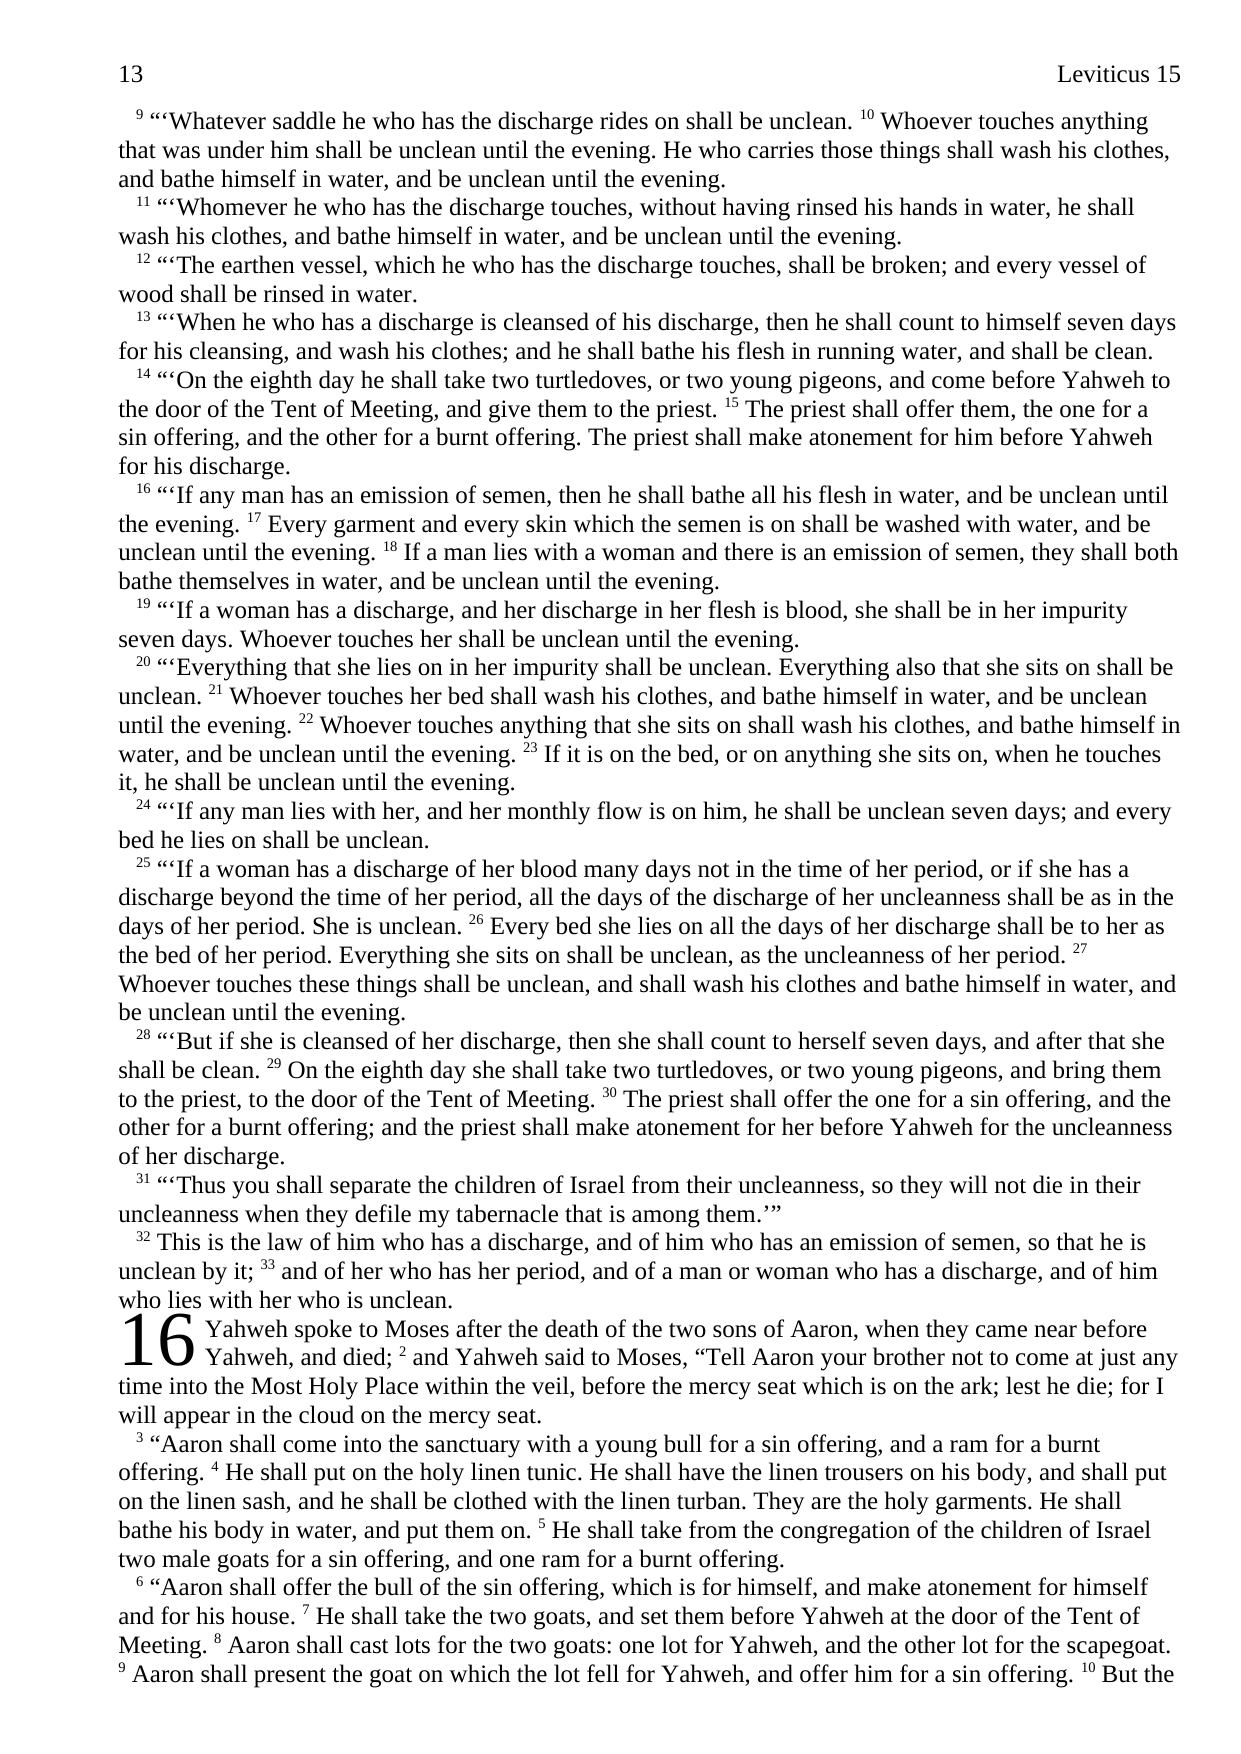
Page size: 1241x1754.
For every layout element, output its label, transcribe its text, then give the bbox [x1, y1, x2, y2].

text 32 This is the law of him who has a discharge, and of him who has an emission of semen, so that he is unclean by it; 33 and of her who has her period, and of a man or woman who has a discharge, and of him who lies with her who is unclean. [118, 1227, 1181, 1314]
text 13 “‘When he who has a discharge is cleansed of his discharge, then he shall count to himself seven days for his cleansing, and wash his clothes; and he shall bathe his flesh in running water, and shall be clean. [118, 307, 1181, 365]
text 20 “‘Everything that she lies on in her impurity shall be unclean. Everything also that she sits on shall be unclean. 21 Whoever touches her bed shall wash his clothes, and bathe himself in water, and be unclean until the evening. 22 Whoever touches anything that she sits on shall wash his clothes, and bathe himself in water, and be unclean until the evening. 23 If it is on the bed, or on anything she sits on, when he touches it, he shall be unclean until the evening. [118, 652, 1181, 796]
text 9 “‘Whatever saddle he who has the discharge rides on shall be unclean. 10 Whoever touches anything that was under him shall be unclean until the evening. He who carries those things shall wash his clothes, and bathe himself in water, and be unclean until the evening. [118, 106, 1181, 192]
text 16Yahweh spoke to Moses after the death of the two sons of Aaron, when they came near before Yahweh, and died; 2 and Yahweh said to Moses, “Tell Aaron your brother not to come at just any time into the Most Holy Place within the veil, before the mercy seat which is on the ark; lest he die; for I will appear in the cloud on the mercy seat. [118, 1314, 1181, 1429]
text 19 “‘If a woman has a discharge, and her discharge in her flesh is blood, she shall be in her impurity seven days. Whoever touches her shall be unclean until the evening. [118, 595, 1181, 652]
text 11 “‘Whomever he who has the discharge touches, without having rinsed his hands in water, he shall wash his clothes, and bathe himself in water, and be unclean until the evening. [118, 192, 1181, 250]
text 24 “‘If any man lies with her, and her monthly flow is on him, he shall be unclean seven days; and every bed he lies on shall be unclean. [118, 796, 1181, 854]
text 6 “Aaron shall offer the bull of the sin offering, which is for himself, and make atonement for himself and for his house. 7 He shall take the two goats, and set them before Yahweh at the door of the Tent of Meeting. 8 Aaron shall cast lots for the two goats: one lot for Yahweh, and the other lot for the scapegoat. 9 Aaron shall present the goat on which the lot fell for Yahweh, and offer him for a sin offering. 10 But the [118, 1572, 1181, 1687]
text 28 “‘But if she is cleansed of her discharge, then she shall count to herself seven days, and after that she shall be clean. 29 On the eighth day she shall take two turtledoves, or two young pigeons, and bring them to the priest, to the door of the Tent of Meeting. 30 The priest shall offer the one for a sin offering, and the other for a burnt offering; and the priest shall make atonement for her before Yahweh for the uncleanness of her discharge. [118, 1026, 1181, 1170]
text 14 “‘On the eighth day he shall take two turtledoves, or two young pigeons, and come before Yahweh to the door of the Tent of Meeting, and give them to the priest. 15 The priest shall offer them, the one for a sin offering, and the other for a burnt offering. The priest shall make atonement for him before Yahweh for his discharge. [118, 365, 1181, 480]
text 16 “‘If any man has an emission of semen, then he shall bathe all his flesh in water, and be unclean until the evening. 17 Every garment and every skin which the semen is on shall be washed with water, and be unclean until the evening. 18 If a man lies with a woman and there is an emission of semen, they shall both bathe themselves in water, and be unclean until the evening. [118, 480, 1181, 595]
text 3 “Aaron shall come into the sanctuary with a young bull for a sin offering, and a ram for a burnt offering. 4 He shall put on the holy linen tunic. He shall have the linen trousers on his body, and shall put on the linen sash, and he shall be clothed with the linen turban. They are the holy garments. He shall bathe his body in water, and put them on. 5 He shall take from the congregation of the children of Israel two male goats for a sin offering, and one ram for a burnt offering. [118, 1429, 1181, 1572]
text 12 “‘The earthen vessel, which he who has the discharge touches, shall be broken; and every vessel of wood shall be rinsed in water. [118, 250, 1181, 307]
text 31 “‘Thus you shall separate the children of Israel from their uncleanness, so they will not die in their uncleanness when they defile my tabernacle that is among them.’” [118, 1170, 1181, 1227]
text 25 “‘If a woman has a discharge of her blood many days not in the time of her period, or if she has a discharge beyond the time of her period, all the days of the discharge of her uncleanness shall be as in the days of her period. She is unclean. 26 Every bed she lies on all the days of her discharge shall be to her as the bed of her period. Everything she sits on shall be unclean, as the uncleanness of her period. 27 Whoever touches these things shall be unclean, and shall wash his clothes and bathe himself in water, and be unclean until the evening. [118, 854, 1181, 1026]
